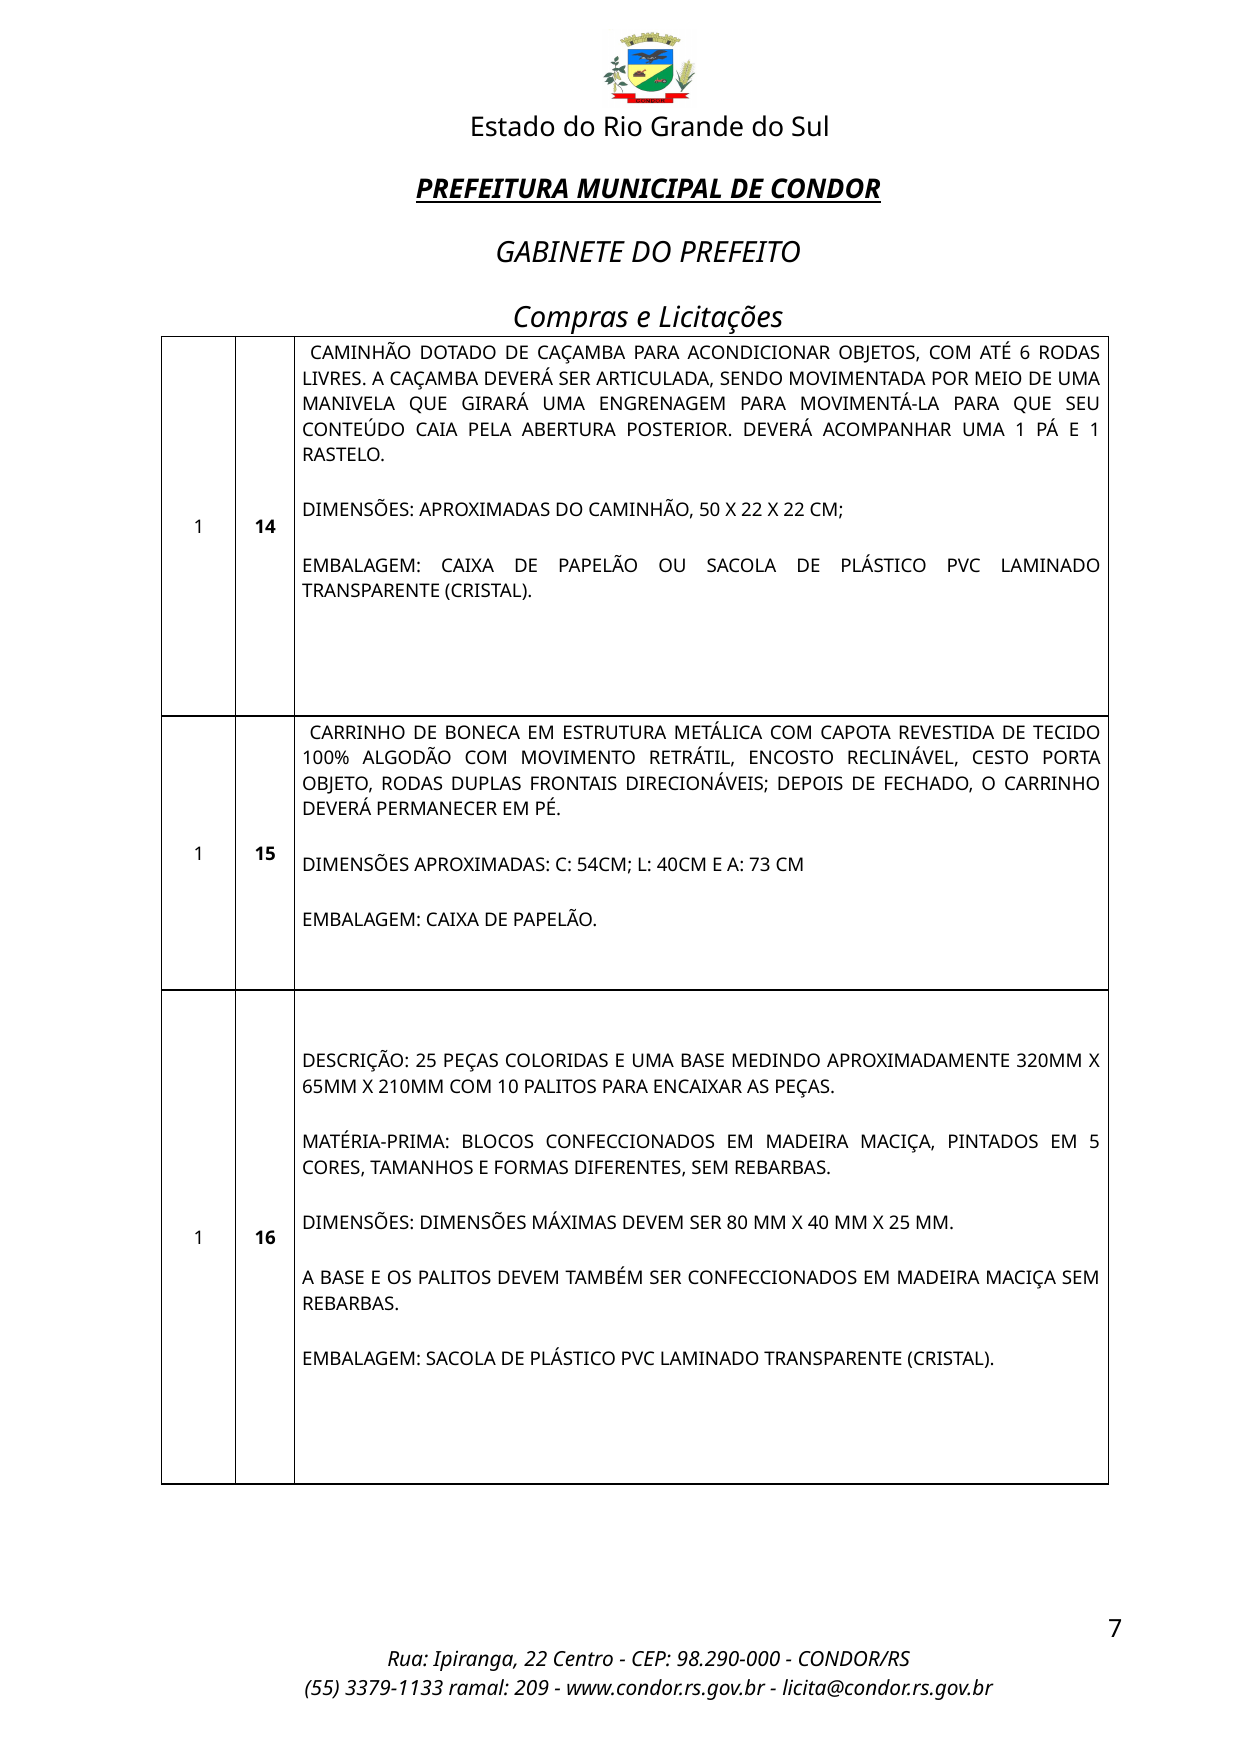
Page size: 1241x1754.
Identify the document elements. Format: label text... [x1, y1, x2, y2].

table_cell 16 [236, 991, 294, 1483]
table_cell 1 [162, 991, 235, 1483]
table_cell 14 [236, 337, 294, 715]
table_cell 1 [162, 717, 235, 989]
table_cell CARRINHO DE BONECA EM ESTRUTURA METÁLICA COM CAPOTA REVESTIDA DE TECIDO 100% ALGODÃO COM MOVIMENTO RETRÁTIL, ENCOSTO RECLINÁVEL, CESTO PORTA OBJETO, RODAS DUPLAS FRONTAIS DIRECIONÁVEIS; DEPOIS DE FECHADO, O CARRINHO DEVERÁ PERMANECER EM PÉ. DIMENSÕES APROXIMADAS: C: 54CM; L: 40CM E A: 73 CM EMBALAGEM: CAIXA DE PAPELÃO. [295, 717, 1108, 989]
table_cell 15 [236, 717, 294, 989]
table_cell DESCRIÇÃO: 25 PEÇAS COLORIDAS E UMA BASE MEDINDO APROXIMADAMENTE 320MM X 65MM X 210MM COM 10 PALITOS PARA ENCAIXAR AS PEÇAS. MATÉRIA-PRIMA: BLOCOS CONFECCIONADOS EM MADEIRA MACIÇA, PINTADOS EM 5 CORES, TAMANHOS E FORMAS DIFERENTES, SEM REBARBAS. DIMENSÕES: DIMENSÕES MÁXIMAS DEVEM SER 80 MM X 40 MM X 25 MM. A BASE E OS PALITOS DEVEM TAMBÉM SER CONFECCIONADOS EM MADEIRA MACIÇA SEM REBARBAS. EMBALAGEM: SACOLA DE PLÁSTICO PVC LAMINADO TRANSPARENTE (CRISTAL). [295, 991, 1108, 1483]
table_cell CAMINHÃO DOTADO DE CAÇAMBA PARA ACONDICIONAR OBJETOS, COM ATÉ 6 RODAS LIVRES. A CAÇAMBA DEVERÁ SER ARTICULADA, SENDO MOVIMENTADA POR MEIO DE UMA MANIVELA QUE GIRARÁ UMA ENGRENAGEM PARA MOVIMENTÁ-LA PARA QUE SEU CONTEÚDO CAIA PELA ABERTURA POSTERIOR. DEVERÁ ACOMPANHAR UMA 1 PÁ E 1 RASTELO. DIMENSÕES: APROXIMADAS DO CAMINHÃO, 50 X 22 X 22 CM; EMBALAGEM: CAIXA DE PAPELÃO OU SACOLA DE PLÁSTICO PVC LAMINADO TRANSPARENTE (CRISTAL). [295, 337, 1108, 715]
table_cell 1 [162, 337, 235, 715]
